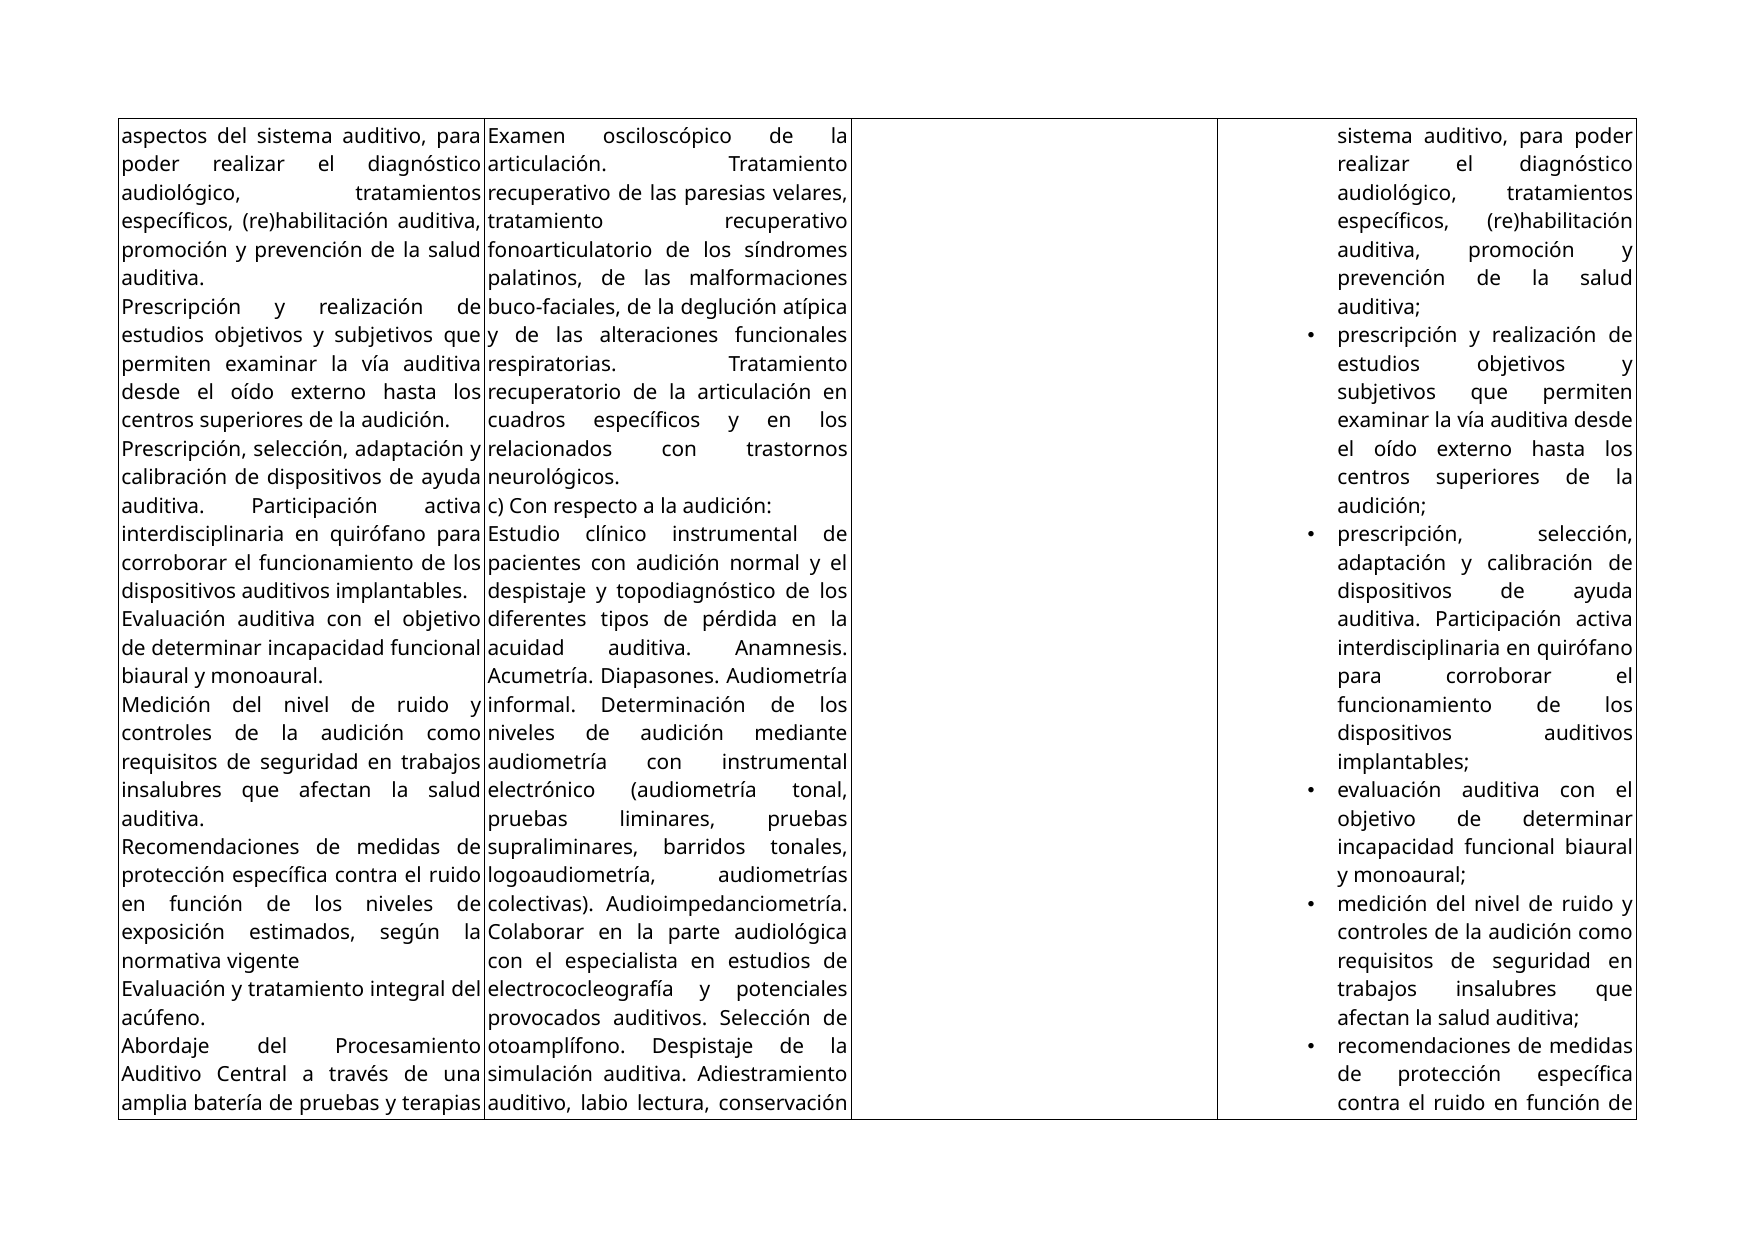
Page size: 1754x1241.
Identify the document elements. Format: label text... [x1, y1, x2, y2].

table_cell Examen osciloscópico de la articulación. Tratamiento recuperativo de las paresias velares, tratamiento recuperativo fonoarticulatorio de los síndromes palatinos, de las malformaciones buco-faciales, de la deglución atípica y de las alteraciones funcionales respiratorias. Tratamiento recuperatorio de la articulación en cuadros específicos y en los relacionados con trastornos neurológicos. c) Con respecto a la audición: Estudio clínico instrumental de pacientes con audición normal y el despistaje y topodiagnóstico de los diferentes tipos de pérdida en la acuidad auditiva. Anamnesis. Acumetría. Diapasones. Audiometría informal. Determinación de los niveles de audición mediante audiometría con instrumental electrónico (audiometría tonal, pruebas liminares, pruebas supraliminares, barridos tonales, logoaudiometría, audiometrías colectivas). Audioimpedanciometría. Colaborar en la parte audiológica con el especialista en estudios de electrococleografía y potenciales provocados auditivos. Selección de otoamplífono. Despistaje de la simulación auditiva. Adiestramiento auditivo, labio lectura, conservación [485, 119, 851, 1119]
table_cell [852, 119, 1217, 1119]
